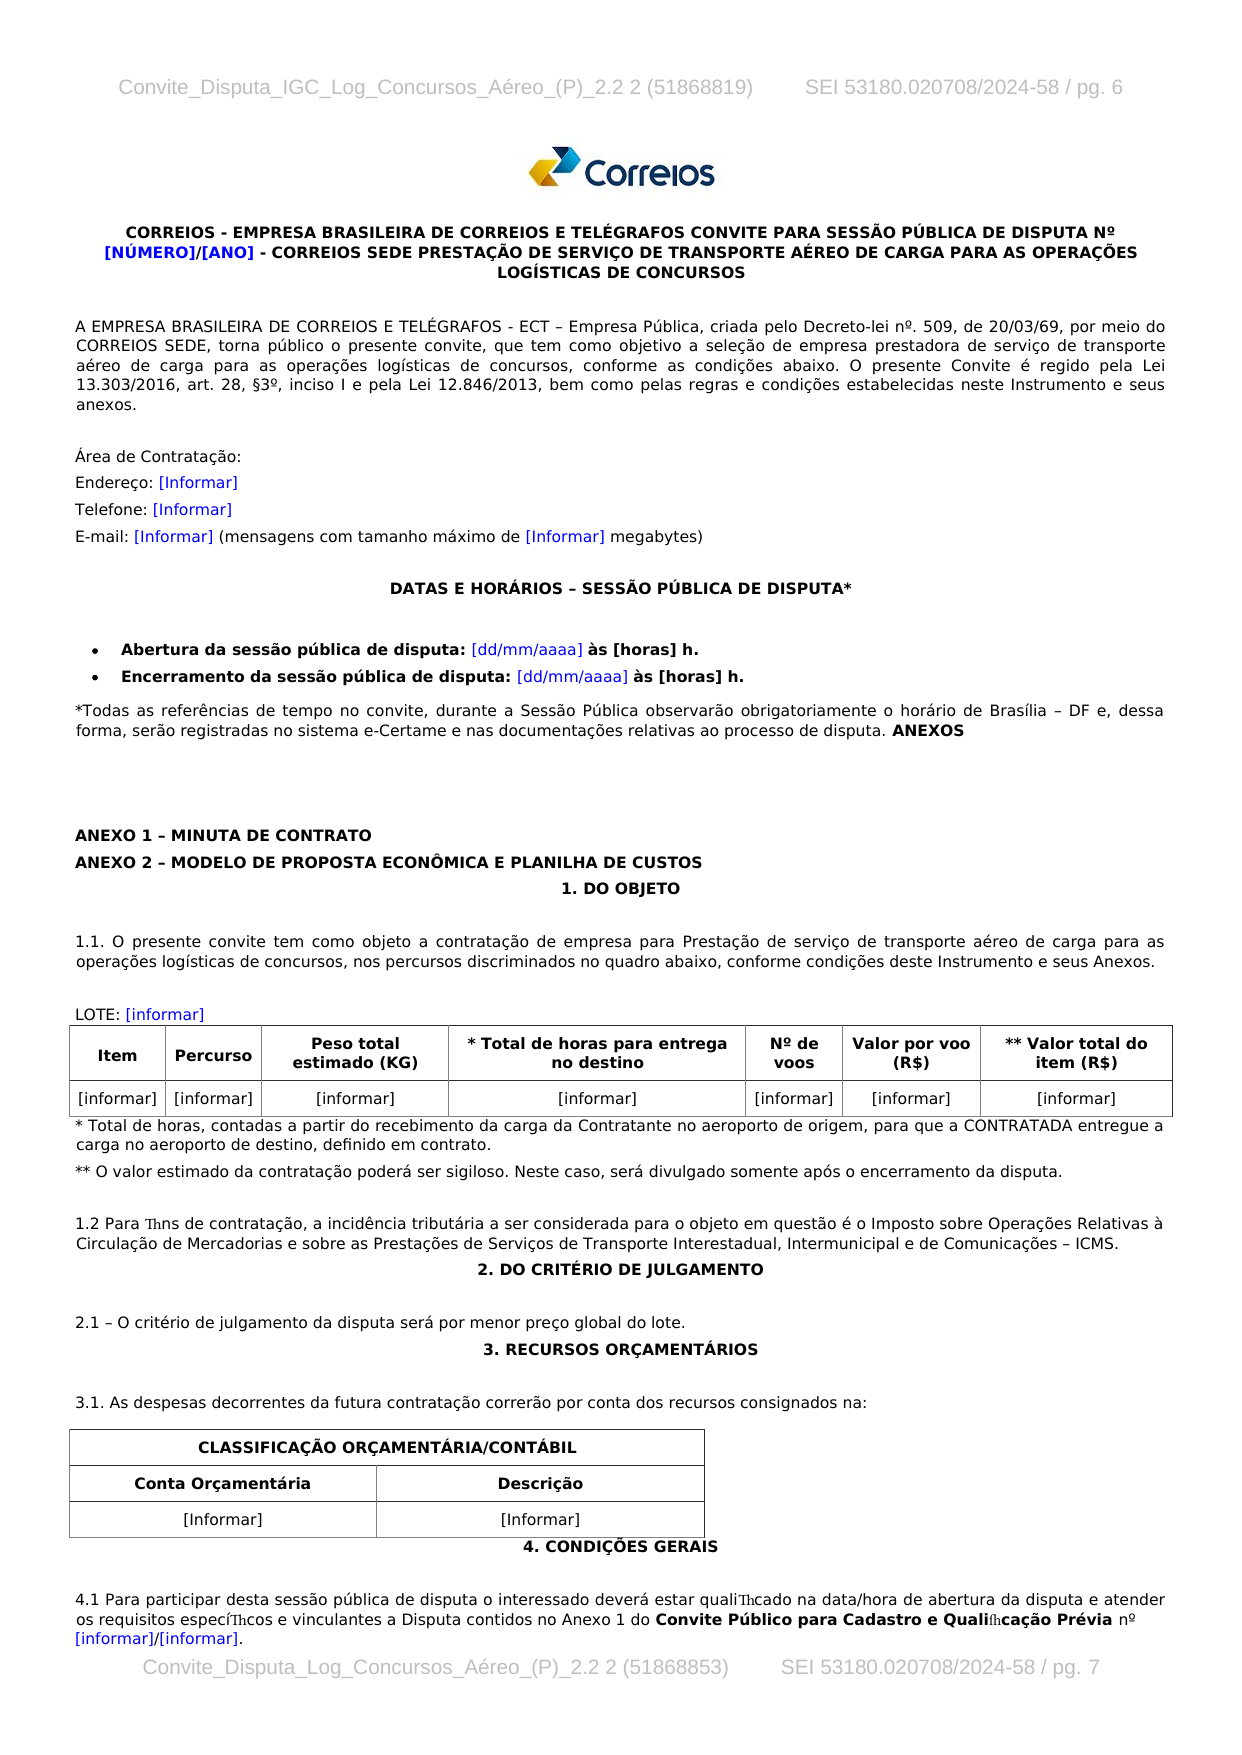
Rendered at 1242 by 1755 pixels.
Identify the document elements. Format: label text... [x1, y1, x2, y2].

table_cell [informar] [843, 1081, 980, 1116]
subtitle 1. DO OBJETO [70, 880, 1171, 898]
text LOTE: [informar] [75, 1005, 1184, 1024]
table_header Item [70, 1026, 165, 1079]
table_cell [informar] [449, 1081, 745, 1116]
text * Total de horas, contadas a partir do recebimento da carga da Contratante no aeroporto de origem, para que a CONTRATADA entregue a carga no aeroporto de destino, definido em contrato. [75, 1117, 1167, 1154]
table_cell [informar] [166, 1081, 261, 1116]
subtitle CORREIOS - EMPRESA BRASILEIRA DE CORREIOS E TELÉGRAFOS CONVITE PARA SESSÃO PÚBLICA DE DISPUTA Nº [NÚMERO]/[ANO] - CORREIOS SEDE PRESTAÇÃO DE SERVIÇO DE TRANSPORTE AÉREO DE CARGA PARA AS OPERAÇÕES LOGÍSTICAS DE CONCURSOS [70, 224, 1171, 283]
table_cell [informar] [746, 1081, 842, 1116]
subtitle DATAS E HORÁRIOS – SESSÃO PÚBLICA DE DISPUTA* [70, 580, 1171, 598]
subtitle 3. RECURSOS ORÇAMENTÁRIOS [70, 1341, 1171, 1359]
table_header Nº de voos [746, 1026, 842, 1079]
table_cell [informar] [262, 1081, 448, 1116]
text 4.1 Para participar desta sessão pública de disputa o interessado deverá estar qualicado na data/hora de abertura da disputa e atender os requisitos especícos e vinculantes a Disputa contidos no Anexo 1 do Convite Público para Cadastro e Qualicação Prévia nº [75, 1591, 1167, 1629]
text Encerramento da sessão pública de disputa: [dd/mm/aaaa] às [horas] h. [93, 668, 1184, 686]
subtitle 4. CONDIÇÕES GERAIS [70, 1538, 1171, 1556]
text *Todas as referências de tempo no convite, durante a Sessão Pública observarão obrigatoriamente o horário de Brasília – DF e, dessa forma, serão registradas no sistema e-Certame e nas documentações relativas ao processo de disputa. ANEXOS [75, 702, 1167, 740]
text ** O valor estimado da contratação poderá ser sigiloso. Neste caso, será divulgado somente após o encerramento da disputa. [75, 1163, 1167, 1181]
text E-mail: [Informar] (mensagens com tamanho máximo de [Informar] megabytes) [75, 528, 1167, 546]
text Convite_Disputa_IGC_Log_Concursos_Aéreo_(P)_2.2 2 (51868819) SEI 53180.020708/2024-58 / pg. 6 [70, 75, 1172, 99]
table_header ** Valor total do item (R$) [981, 1026, 1172, 1079]
text 3.1. As despesas decorrentes da futura contratação correrão por conta dos recursos consignados na: [75, 1394, 1167, 1412]
table_header Percurso [166, 1026, 261, 1079]
text Endereço: [Informar] [75, 474, 1184, 493]
table_cell Conta Orçamentária [70, 1466, 376, 1501]
text Telefone: [Informar] [75, 501, 1184, 519]
table_header Valor por voo (R$) [843, 1026, 980, 1079]
table_header * Total de horas para entrega no destino [449, 1026, 745, 1079]
text Abertura da sessão pública de disputa: [dd/mm/aaaa] às [horas] h. [93, 641, 1184, 659]
text 1.2 Para ns de contratação, a incidência tributária a ser considerada para o objeto em questão é o Imposto sobre Operações Relativas à Circulação de Mercadorias e sobre as Prestações de Serviços de Transporte Interestadual, Intermunicipal e de Comunicações – ICMS. [75, 1215, 1167, 1253]
text 2.1 – O critério de julgamento da disputa será por menor preço global do lote. [75, 1314, 1167, 1333]
table_cell [Informar] [70, 1502, 376, 1537]
table_header CLASSIFICAÇÃO ORÇAMENTÁRIA/CONTÁBIL [70, 1430, 704, 1465]
text ANEXO 2 – MODELO DE PROPOSTA ECONÔMICA E PLANILHA DE CUSTOS [75, 854, 1184, 872]
text [informar]/[informar]. [75, 1630, 1184, 1648]
text ANEXO 1 – MINUTA DE CONTRATO [75, 827, 1184, 845]
text A EMPRESA BRASILEIRA DE CORREIOS E TELÉGRAFOS - ECT – Empresa Pública, criada pelo Decreto-lei nº. 509, de 20/03/69, por meio do CORREIOS SEDE, torna público o presente convite, que tem como objetivo a seleção de empresa prestadora de serviço de transporte aéreo de carga para as operações logísticas de concursos, conforme as condições abaixo. O presente Convite é regido pela Lei 13.303/2016, art. 28, §3º, inciso I e pela Lei 12.846/2013, bem como pelas regras e condições estabelecidas neste Instrumento e seus anexos. [75, 317, 1167, 414]
table_cell [informar] [981, 1081, 1172, 1116]
table_cell Descrição [377, 1466, 704, 1501]
text Área de Contratação: [75, 448, 1167, 466]
text 2. DO CRITÉRIO DE JULGAMENTO [70, 1261, 1171, 1279]
table_header Peso total estimado (KG) [262, 1026, 448, 1079]
text 1.1. O presente convite tem como objeto a contratação de empresa para Prestação de serviço de transporte aéreo de carga para as operações logísticas de concursos, nos percursos discriminados no quadro abaixo, conforme condições deste Instrumento e seus Anexos. [75, 933, 1167, 971]
table_cell [informar] [70, 1081, 165, 1116]
table_cell [Informar] [377, 1502, 704, 1537]
